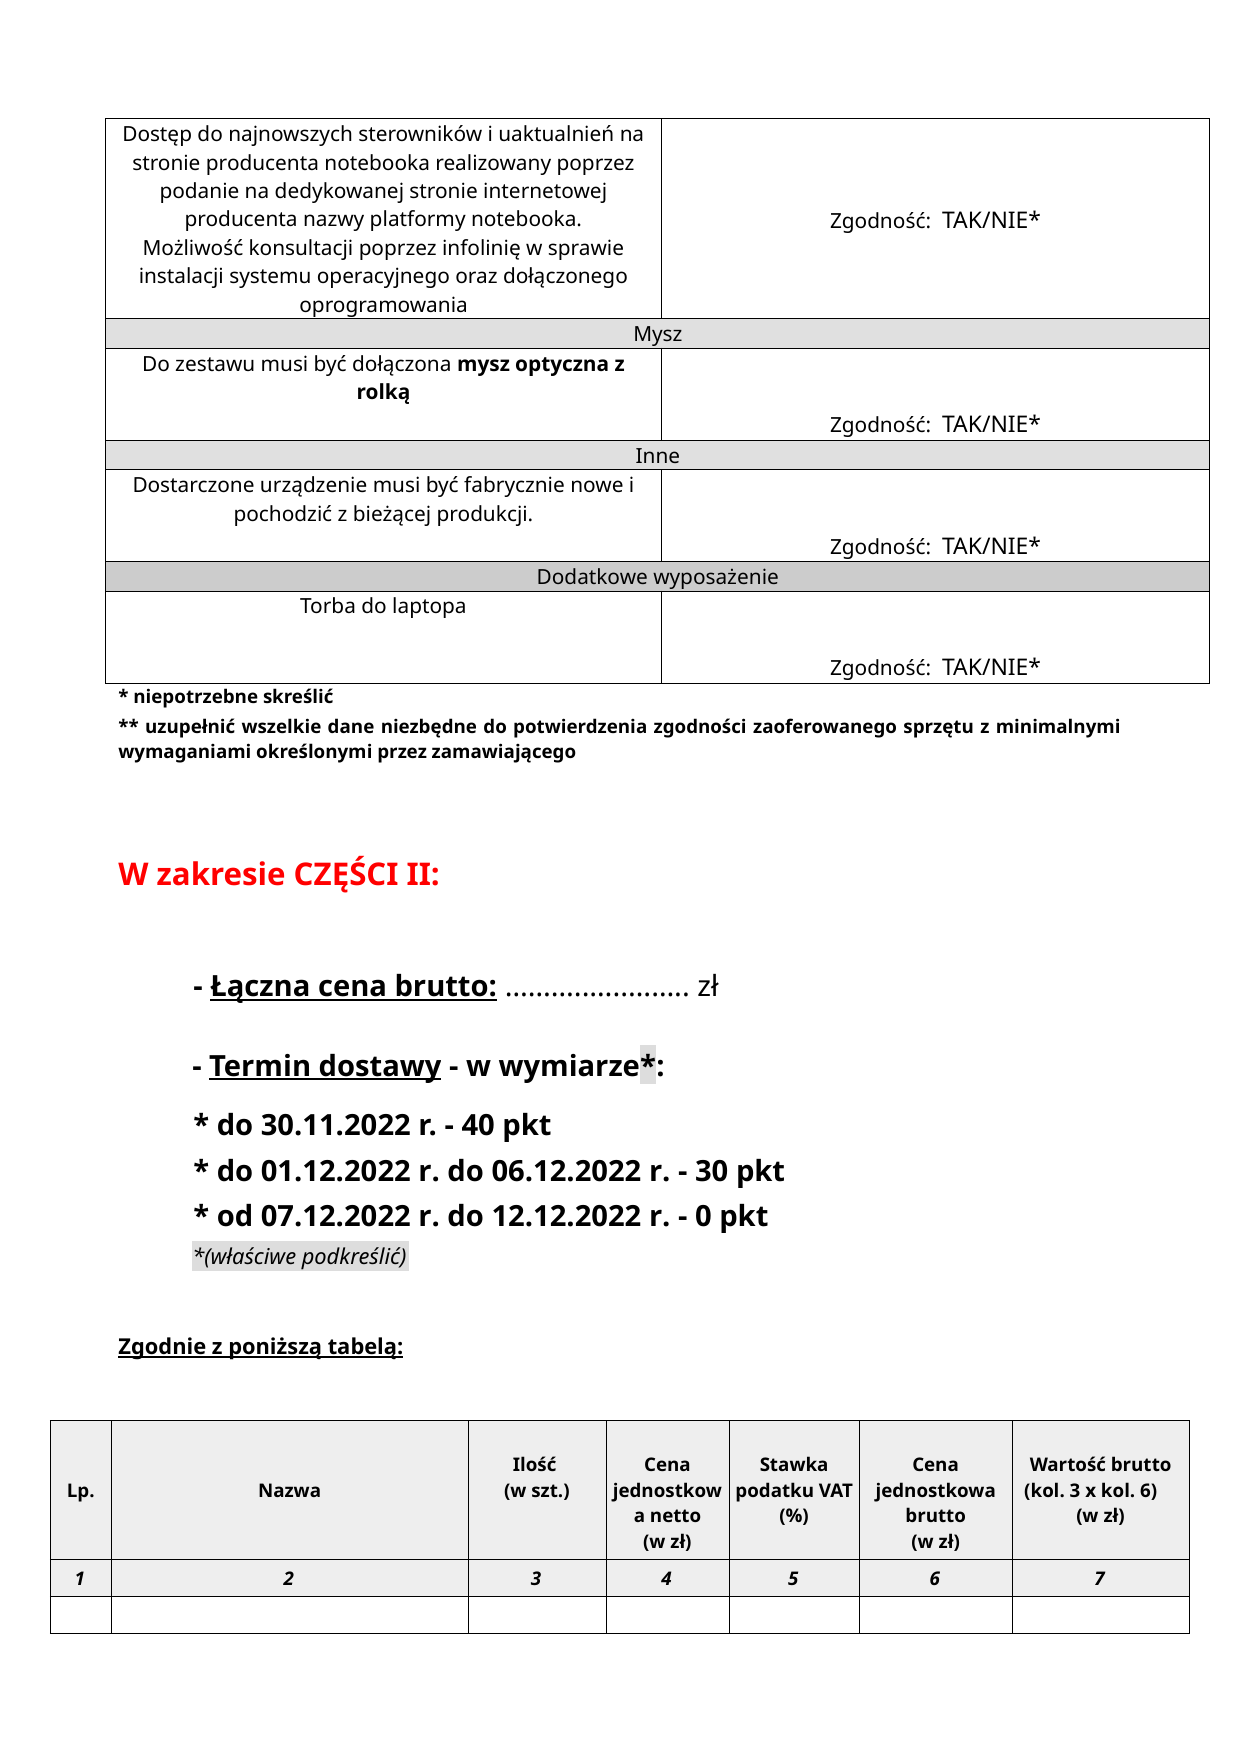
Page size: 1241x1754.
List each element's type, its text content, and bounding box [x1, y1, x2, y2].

table_cell 3 [469, 1560, 606, 1596]
text * niepotrzebne skreślić [118, 684, 1122, 709]
table_cell [860, 1597, 1012, 1633]
table_cell [51, 1597, 111, 1633]
text Zgodnie z poniższą tabelą: [118, 1331, 1122, 1360]
table_cell 4 [607, 1560, 729, 1596]
text *(właściwe podkreślić) [118, 1241, 1122, 1271]
list * do 30.11.2022 r. - 40 pkt [156, 1104, 1122, 1144]
table_cell 2 [112, 1560, 468, 1596]
table_cell Mysz [106, 319, 1209, 348]
table_cell 5 [730, 1560, 859, 1596]
table_header Lp. [51, 1421, 111, 1559]
table_header Nazwa [112, 1421, 468, 1559]
table_cell Torba do laptopa [106, 592, 661, 683]
table_cell Zgodność: TAK/NIE* [662, 349, 1209, 440]
table_cell 1 [51, 1560, 111, 1596]
table_cell Zgodność: TAK/NIE* [662, 470, 1209, 561]
table_cell [1013, 1597, 1189, 1633]
table_cell [469, 1597, 606, 1633]
table_cell Dodatkowe wyposażenie [106, 562, 1209, 591]
table_header Stawka podatku VAT (%) [730, 1421, 859, 1559]
table_cell 7 [1013, 1560, 1189, 1596]
table_cell [607, 1597, 729, 1633]
table_cell Do zestawu musi być dołączona mysz optyczna z rolką [106, 349, 661, 440]
table_header Wartość brutto (kol. 3 x kol. 6) (w zł) [1013, 1421, 1189, 1559]
list - Łączna cena brutto: ………..…..…….. zł [156, 966, 1122, 1005]
table_header Cena jednostkowa brutto (w zł) [860, 1421, 1012, 1559]
text W zakresie CZĘŚCI II: [118, 852, 1122, 894]
list * od 07.12.2022 r. do 12.12.2022 r. - 0 pkt [156, 1196, 1122, 1235]
text - Termin dostawy - w wymiarze*: [118, 1045, 1122, 1084]
list * do 01.12.2022 r. do 06.12.2022 r. - 30 pkt [156, 1150, 1122, 1190]
table_cell Dostęp do najnowszych sterowników i uaktualnień na stronie producenta notebooka realizowany poprzez podanie na dedykowanej stronie internetowej producenta nazwy platformy notebooka. Możliwość konsultacji poprzez infolinię w sprawie instalacji systemu operacyjnego oraz dołączonego oprogramowania [106, 119, 661, 318]
table_cell 6 [860, 1560, 1012, 1596]
table_cell Zgodność: TAK/NIE* [662, 592, 1209, 683]
table_cell [112, 1597, 468, 1633]
table_cell Inne [106, 441, 1209, 469]
table_header Cena jednostkowa netto (w zł) [607, 1421, 729, 1559]
table_cell [730, 1597, 859, 1633]
text ** uzupełnić wszelkie dane niezbędne do potwierdzenia zgodności zaoferowanego sprzętu z minimalnymi wymaganiami określonymi przez zamawiającego [118, 713, 1122, 764]
table_cell Zgodność: TAK/NIE* [662, 119, 1209, 318]
table_header Ilość (w szt.) [469, 1421, 606, 1559]
table_cell Dostarczone urządzenie musi być fabrycznie nowe i pochodzić z bieżącej produkcji. [106, 470, 661, 561]
